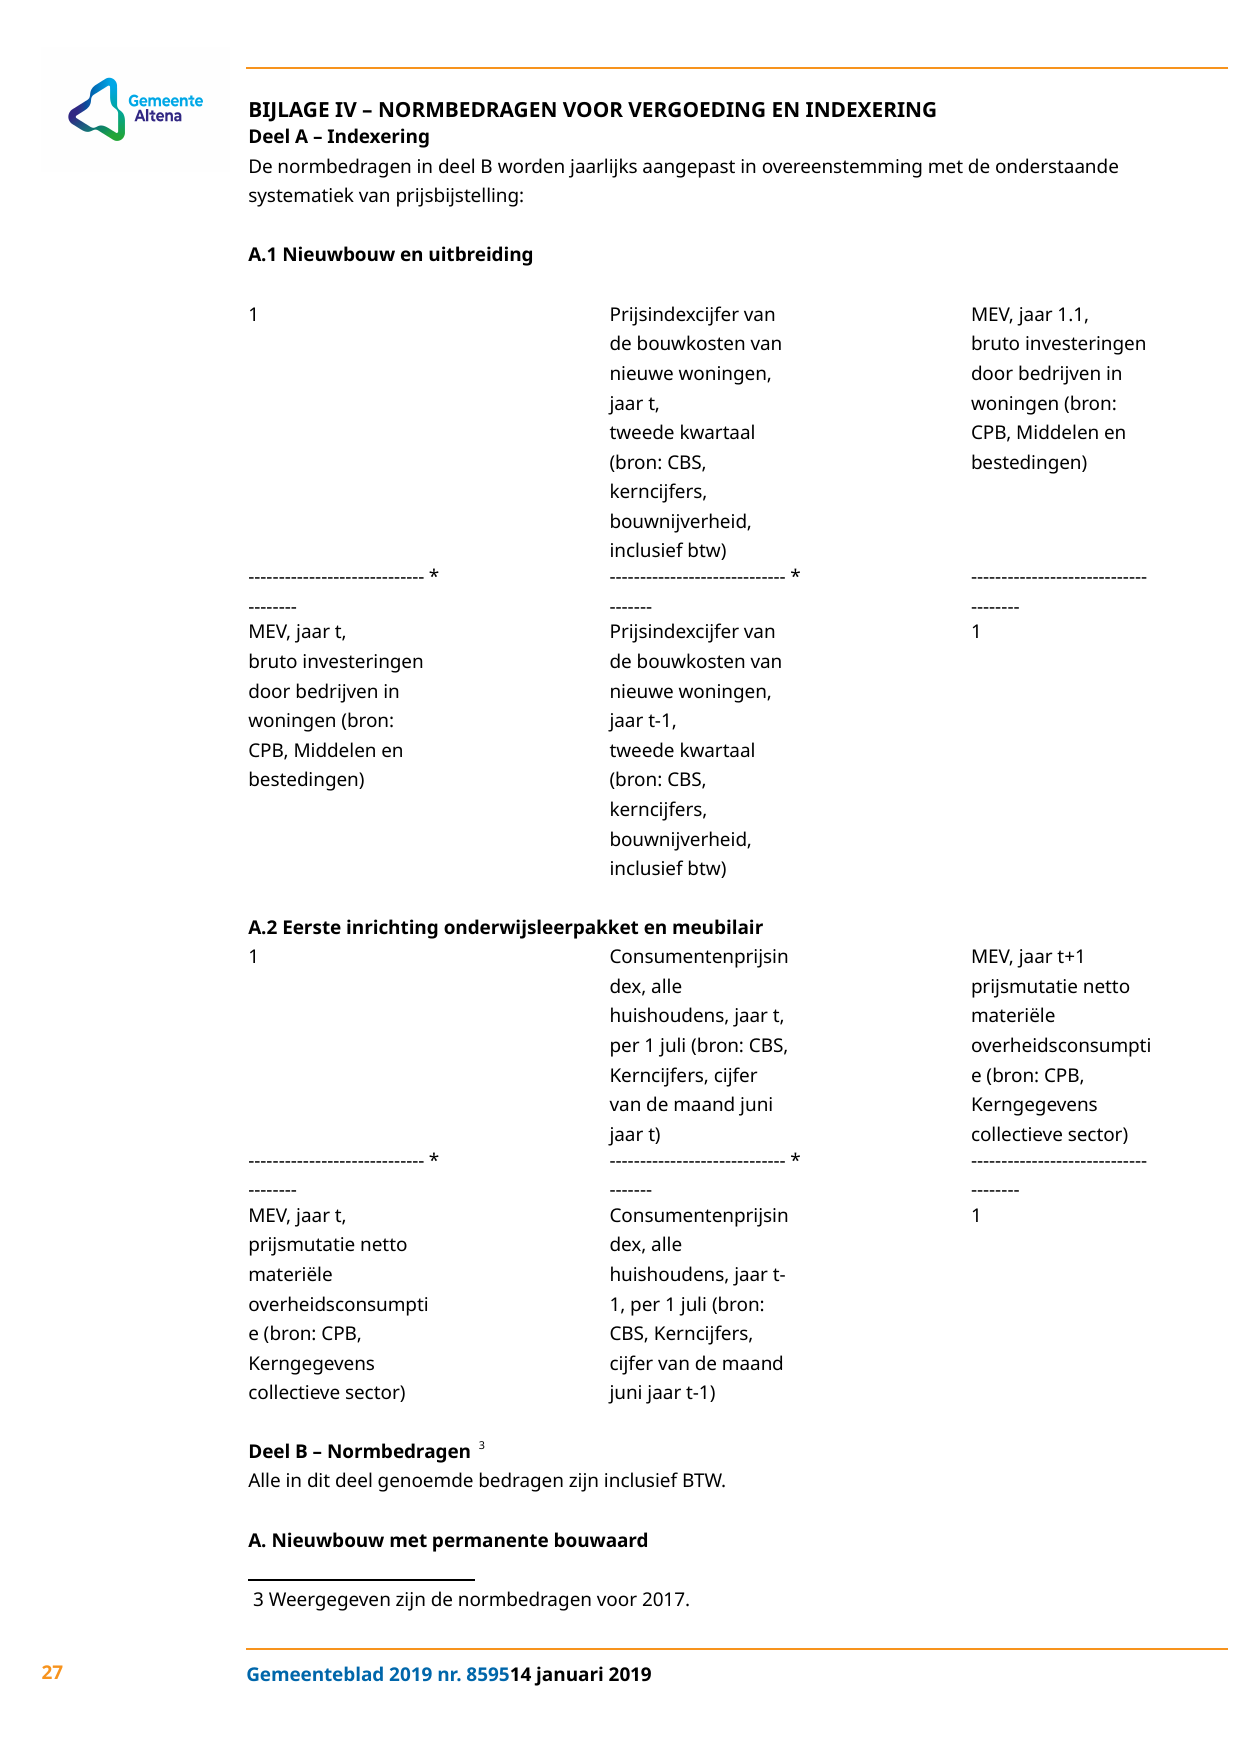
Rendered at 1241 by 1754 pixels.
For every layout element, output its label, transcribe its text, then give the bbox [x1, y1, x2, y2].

text Alle in dit deel genoemde bedragen zijn inclusief BTW. [248, 1468, 1152, 1493]
table_cell [429, 619, 609, 881]
text A.2 Eerste inrichting onderwijsleerpakket en meubilair [248, 914, 1152, 939]
text De normbedragen in deel B worden jaarlijks aangepast in overeenstemming met de onderstaande systematiek van prijsbijstelling: [248, 153, 1152, 208]
table_cell 1 [971, 1202, 1152, 1405]
picture [41, 47, 231, 172]
table_cell Prijsindexcijfer van de bouwkosten van nieuwe woningen, jaar t-1, tweede kwartaal (bron: CBS, kerncijfers, bouwnijverheid, inclusief btw) [609, 619, 790, 881]
table_cell ------------------------------------ [609, 563, 790, 619]
text A.1 Nieuwbouw en uitbreiding [248, 242, 1152, 267]
text BIJLAGE IV – NORMBEDRAGEN VOOR VERGOEDING EN INDEXERING [248, 95, 1152, 123]
text Deel A – Indexering [248, 123, 1152, 149]
table_header Prijsindexcijfer van de bouwkosten van nieuwe woningen, jaar t, tweede kwartaal (bron: CBS, kerncijfers, bouwnijverheid, inclusief btw) [609, 301, 790, 563]
table_cell MEV, jaar t, bruto investeringen door bedrijven in woningen (bron: CPB, Middelen en bestedingen) [248, 619, 429, 881]
table_header [790, 301, 971, 563]
table_cell ------------------------------------ [609, 1147, 790, 1202]
table_cell Consumentenprijsindex, alle huishoudens, jaar t-1, per 1 juli (bron: CBS, Kerncijfers, cijfer van de maand juni jaar t-1) [609, 1202, 790, 1405]
table_header 1 [248, 301, 429, 563]
table_cell * [790, 563, 971, 619]
table_cell ------------------------------------- [971, 1147, 1152, 1202]
table_cell * [790, 1147, 971, 1202]
table_cell * [429, 1147, 609, 1202]
table_header [429, 944, 609, 1147]
text Weergegeven zijn de normbedragen voor 2017. [248, 1586, 1152, 1612]
text A. Nieuwbouw met permanente bouwaard [248, 1527, 1152, 1553]
table_header [429, 301, 609, 563]
table_cell 1 [971, 619, 1152, 881]
text Deel B – Normbedragen [248, 1438, 1152, 1464]
table_header MEV, jaar 1.1, bruto investeringen door bedrijven in woningen (bron: CPB, Middelen en bestedingen) [971, 301, 1152, 563]
table_cell ------------------------------------- [248, 1147, 429, 1202]
table_cell ------------------------------------- [971, 563, 1152, 619]
table_header 1 [248, 944, 429, 1147]
table_cell [790, 619, 971, 881]
table_header [790, 944, 971, 1147]
table_cell [429, 1202, 609, 1405]
table_cell * [429, 563, 609, 619]
table_cell ------------------------------------- [248, 563, 429, 619]
table_header Consumentenprijsindex, alle huishoudens, jaar t, per 1 juli (bron: CBS, Kerncijfers, cijfer van de maand juni jaar t) [609, 944, 790, 1147]
table_cell [790, 1202, 971, 1405]
table_cell MEV, jaar t, prijsmutatie netto materiële overheidsconsumptie (bron: CPB, Kerngegevens collectieve sector) [248, 1202, 429, 1405]
table_header MEV, jaar t+1 prijsmutatie netto materiële overheidsconsumptie (bron: CPB, Kerngegevens collectieve sector) [971, 944, 1152, 1147]
